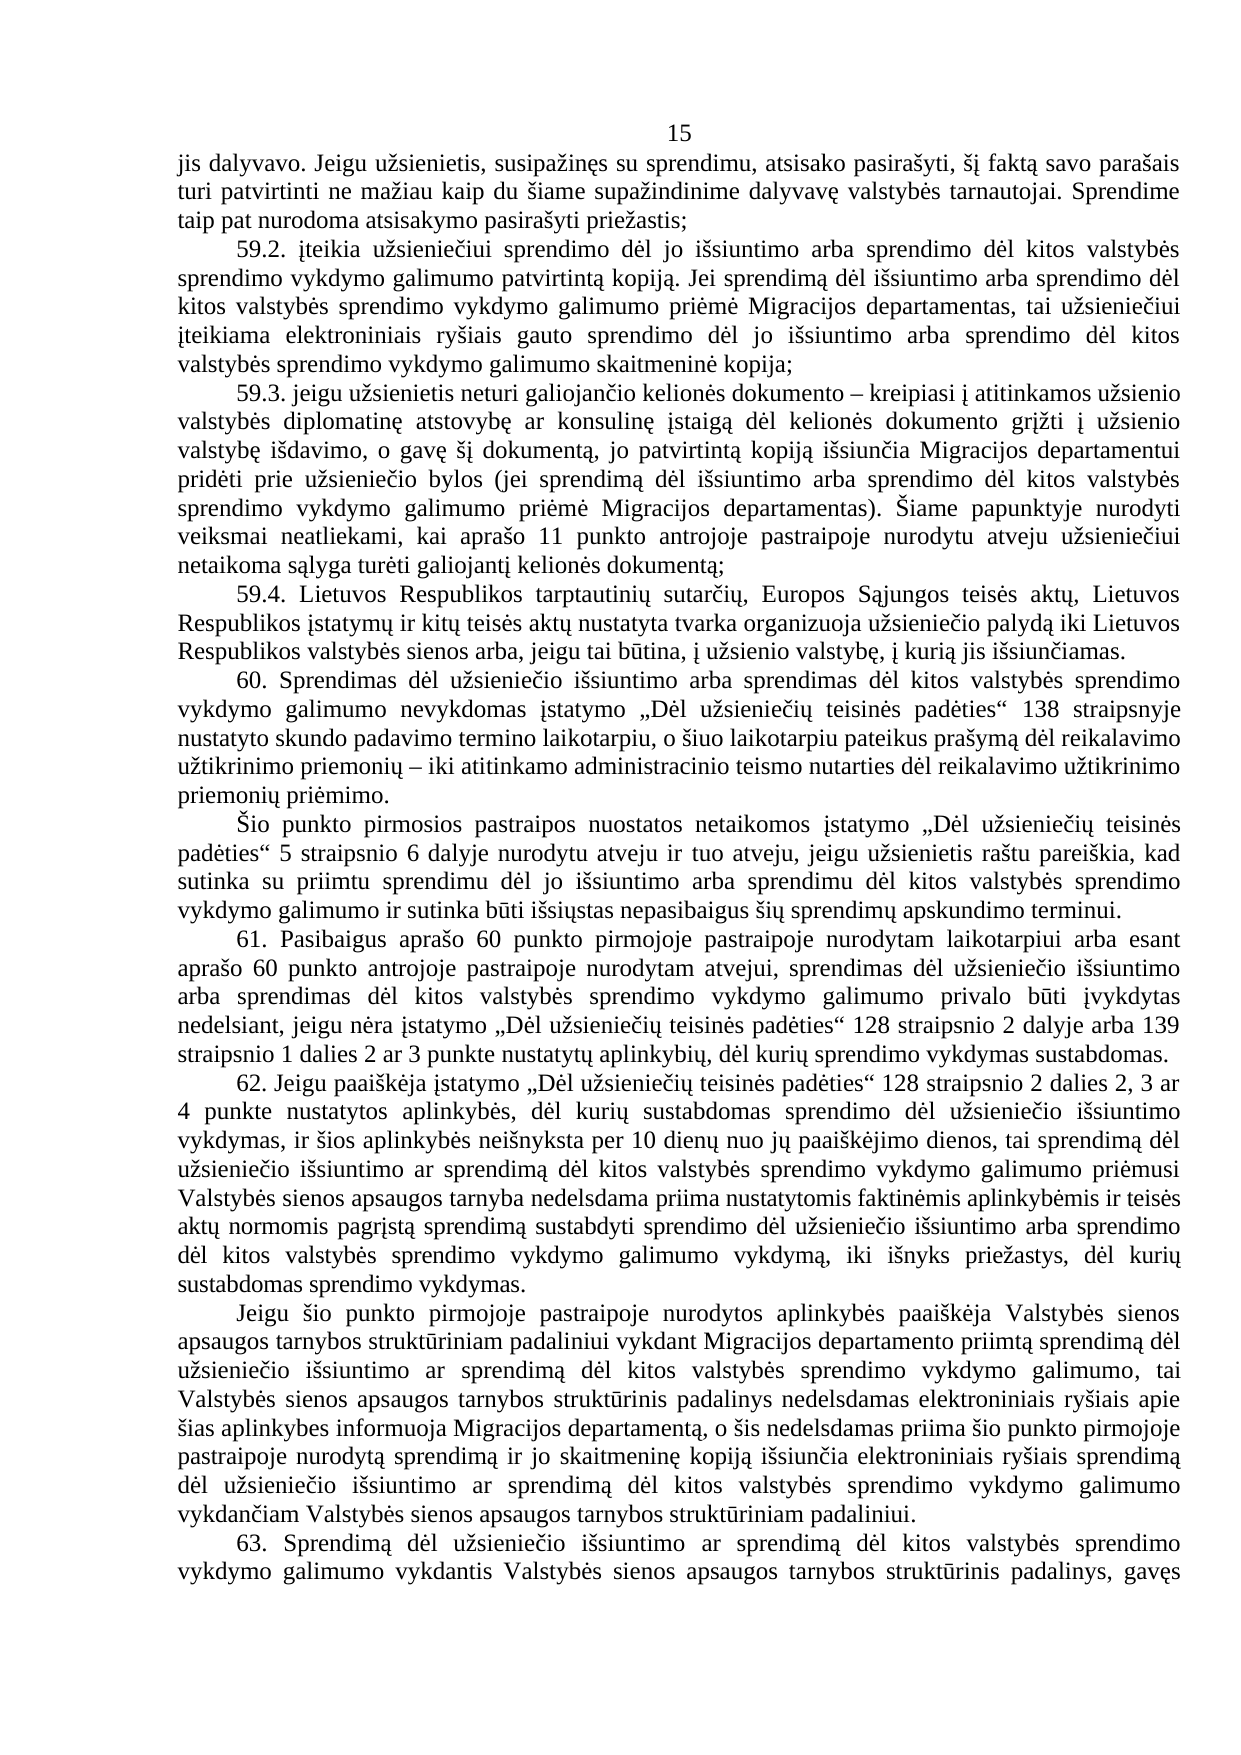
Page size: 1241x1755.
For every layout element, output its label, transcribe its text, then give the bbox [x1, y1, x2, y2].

text 59.3. jeigu užsienietis neturi galiojančio kelionės dokumento – kreipiasi į atitinkamos užsienio valstybės diplomatinę atstovybę ar konsulinę įstaigą dėl kelionės dokumento grįžti į užsienio valstybę išdavimo, o gavę šį dokumentą, jo patvirtintą kopiją išsiunčia Migracijos departamentui pridėti prie užsieniečio bylos (jei sprendimą dėl išsiuntimo arba sprendimo dėl kitos valstybės sprendimo vykdymo galimumo priėmė Migracijos departamentas). Šiame papunktyje nurodyti veiksmai neatliekami, kai aprašo 11 punkto antrojoje pastraipoje nurodytu atveju užsieniečiui netaikoma sąlyga turėti galiojantį kelionės dokumentą; [177, 378, 1181, 579]
text 59.2. įteikia užsieniečiui sprendimo dėl jo išsiuntimo arba sprendimo dėl kitos valstybės sprendimo vykdymo galimumo patvirtintą kopiją. Jei sprendimą dėl išsiuntimo arba sprendimo dėl kitos valstybės sprendimo vykdymo galimumo priėmė Migracijos departamentas, tai užsieniečiui įteikiama elektroniniais ryšiais gauto sprendimo dėl jo išsiuntimo arba sprendimo dėl kitos valstybės sprendimo vykdymo galimumo skaitmeninė kopija; [177, 234, 1181, 378]
text 59.4. Lietuvos Respublikos tarptautinių sutarčių, Europos Sąjungos teisės aktų, Lietuvos Respublikos įstatymų ir kitų teisės aktų nustatyta tvarka organizuoja užsieniečio palydą iki Lietuvos Respublikos valstybės sienos arba, jeigu tai būtina, į užsienio valstybę, į kurią jis išsiunčiamas. [177, 579, 1181, 665]
text Šio punkto pirmosios pastraipos nuostatos netaikomos įstatymo „Dėl užsieniečių teisinės padėties“ 5 straipsnio 6 dalyje nurodytu atveju ir tuo atveju, jeigu užsienietis raštu pareiškia, kad sutinka su priimtu sprendimu dėl jo išsiuntimo arba sprendimu dėl kitos valstybės sprendimo vykdymo galimumo ir sutinka būti išsiųstas nepasibaigus šių sprendimų apskundimo terminui. [177, 809, 1181, 924]
text 61. Pasibaigus aprašo 60 punkto pirmojoje pastraipoje nurodytam laikotarpiui arba esant aprašo 60 punkto antrojoje pastraipoje nurodytam atvejui, sprendimas dėl užsieniečio išsiuntimo arba sprendimas dėl kitos valstybės sprendimo vykdymo galimumo privalo būti įvykdytas nedelsiant, jeigu nėra įstatymo „Dėl užsieniečių teisinės padėties“ 128 straipsnio 2 dalyje arba 139 straipsnio 1 dalies 2 ar 3 punkte nustatytų aplinkybių, dėl kurių sprendimo vykdymas sustabdomas. [177, 924, 1181, 1068]
text 63. Sprendimą dėl užsieniečio išsiuntimo ar sprendimą dėl kitos valstybės sprendimo vykdymo galimumo vykdantis Valstybės sienos apsaugos tarnybos struktūrinis padalinys, gavęs [177, 1528, 1181, 1585]
text 60. Sprendimas dėl užsieniečio išsiuntimo arba sprendimas dėl kitos valstybės sprendimo vykdymo galimumo nevykdomas įstatymo „Dėl užsieniečių teisinės padėties“ 138 straipsnyje nustatyto skundo padavimo termino laikotarpiu, o šiuo laikotarpiu pateikus prašymą dėl reikalavimo užtikrinimo priemonių – iki atitinkamo administracinio teismo nutarties dėl reikalavimo užtikrinimo priemonių priėmimo. [177, 665, 1181, 809]
text Jeigu šio punkto pirmojoje pastraipoje nurodytos aplinkybės paaiškėja Valstybės sienos apsaugos tarnybos struktūriniam padaliniui vykdant Migracijos departamento priimtą sprendimą dėl užsieniečio išsiuntimo ar sprendimą dėl kitos valstybės sprendimo vykdymo galimumo, tai Valstybės sienos apsaugos tarnybos struktūrinis padalinys nedelsdamas elektroniniais ryšiais apie šias aplinkybes informuoja Migracijos departamentą, o šis nedelsdamas priima šio punkto pirmojoje pastraipoje nurodytą sprendimą ir jo skaitmeninę kopiją išsiunčia elektroniniais ryšiais sprendimą dėl užsieniečio išsiuntimo ar sprendimą dėl kitos valstybės sprendimo vykdymo galimumo vykdančiam Valstybės sienos apsaugos tarnybos struktūriniam padaliniui. [177, 1298, 1181, 1528]
text jis dalyvavo. Jeigu užsienietis, susipažinęs su sprendimu, atsisako pasirašyti, šį faktą savo parašais turi patvirtinti ne mažiau kaip du šiame supažindinime dalyvavę valstybės tarnautojai. Sprendime taip pat nurodoma atsisakymo pasirašyti priežastis; [177, 148, 1181, 234]
text 62. Jeigu paaiškėja įstatymo „Dėl užsieniečių teisinės padėties“ 128 straipsnio 2 dalies 2, 3 ar 4 punkte nustatytos aplinkybės, dėl kurių sustabdomas sprendimo dėl užsieniečio išsiuntimo vykdymas, ir šios aplinkybės neišnyksta per 10 dienų nuo jų paaiškėjimo dienos, tai sprendimą dėl užsieniečio išsiuntimo ar sprendimą dėl kitos valstybės sprendimo vykdymo galimumo priėmusi Valstybės sienos apsaugos tarnyba nedelsdama priima nustatytomis faktinėmis aplinkybėmis ir teisės aktų normomis pagrįstą sprendimą sustabdyti sprendimo dėl užsieniečio išsiuntimo arba sprendimo dėl kitos valstybės sprendimo vykdymo galimumo vykdymą, iki išnyks priežastys, dėl kurių sustabdomas sprendimo vykdymas. [177, 1068, 1181, 1298]
